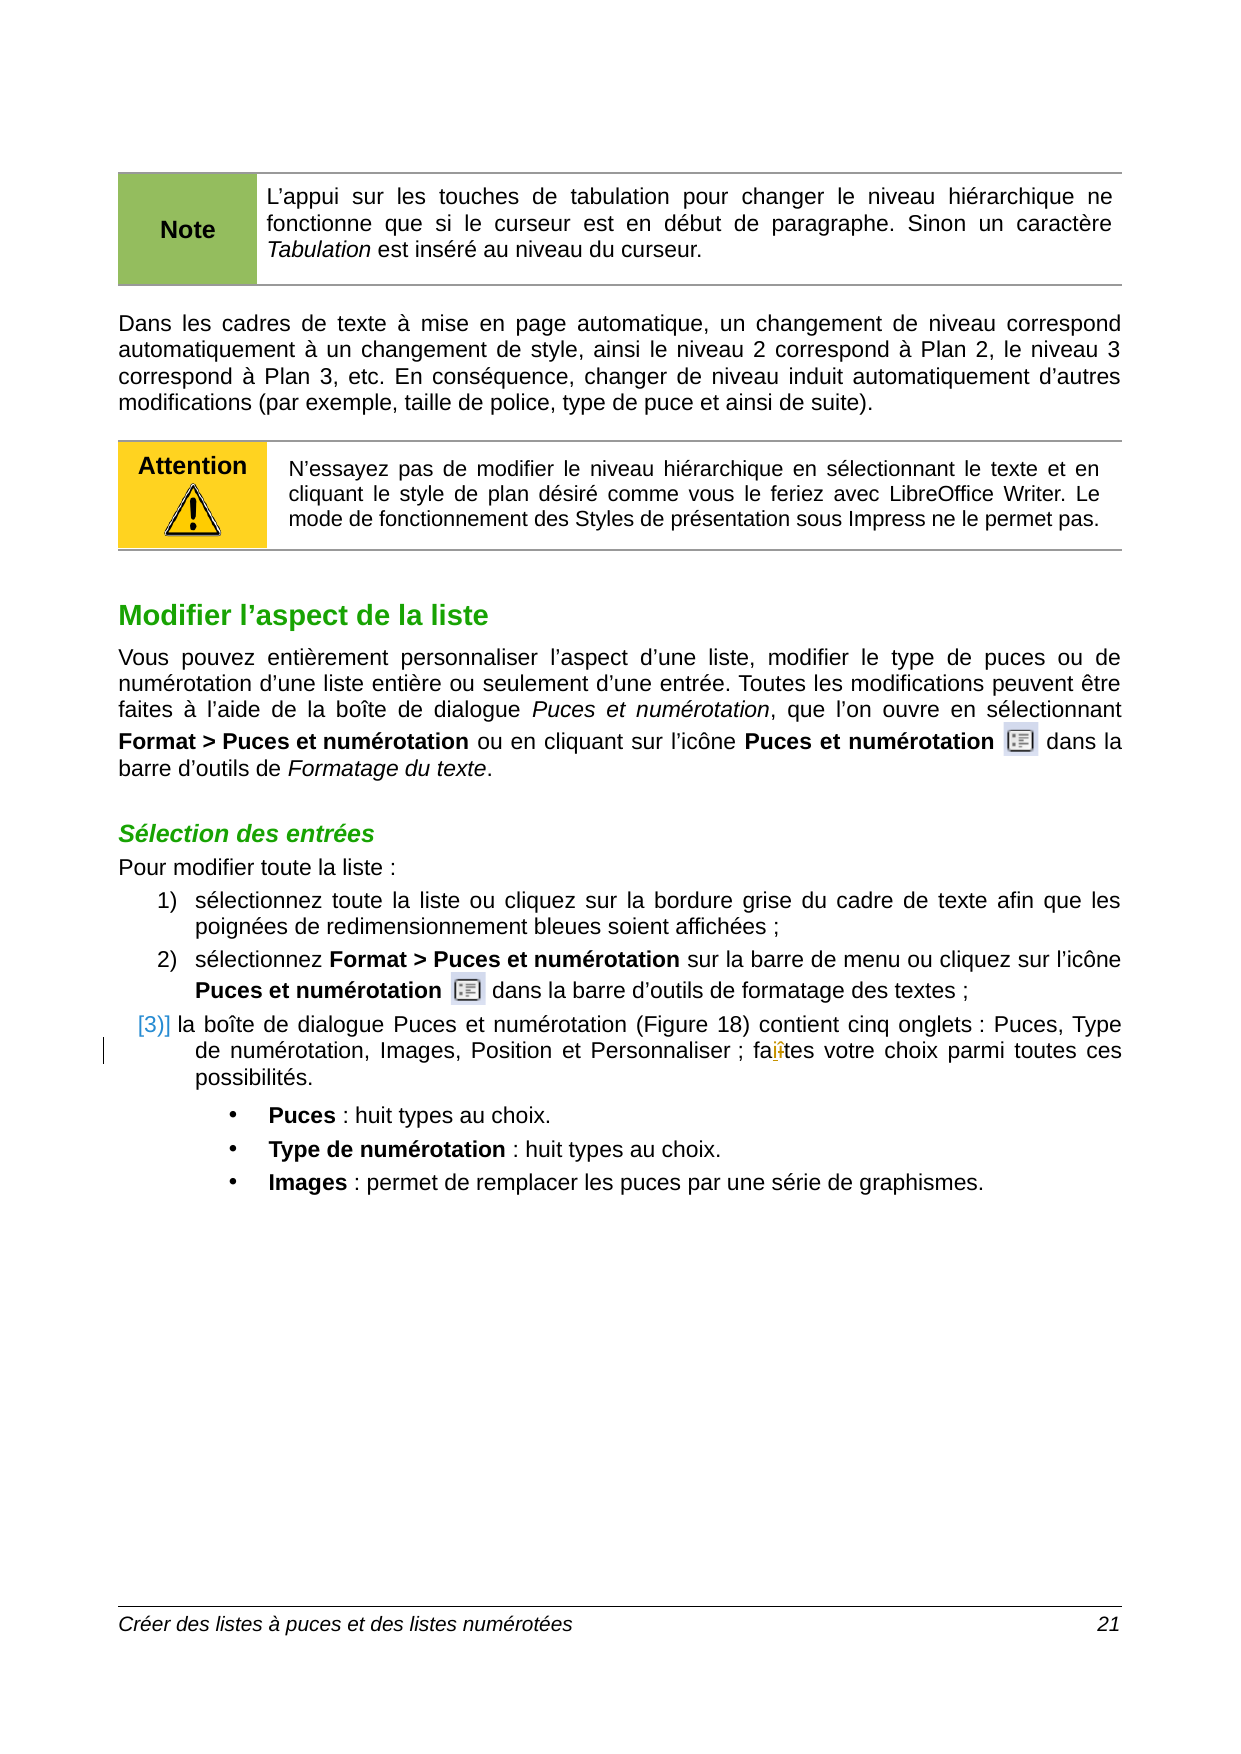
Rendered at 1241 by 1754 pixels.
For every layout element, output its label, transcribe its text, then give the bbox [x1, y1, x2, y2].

list sélectionnez toute la liste ou cliquez sur la bordure grise du cadre de texte afin que les poignées de redimensionnement bleues soient affichées ; [177, 887, 1122, 939]
list sélectionnez Format > Puces et numérotation sur la barre de menu ou cliquez sur l’icône Puces et numérotation dans la barre d’outils de formatage des textes ; [177, 946, 1122, 1005]
list Puces : huit types au choix. [229, 1102, 1122, 1129]
list Type de numérotation : huit types au choix. [229, 1136, 1122, 1162]
table_header L’appui sur les touches de tabulation pour changer le niveau hiérarchique ne fonctionne que si le curseur est en début de paragraphe. Sinon un caractère Tabulation est inséré au niveau du curseur. [258, 174, 1122, 284]
subtitle Sélection des entrées [118, 819, 1122, 848]
picture [1003, 722, 1039, 756]
picture [160, 480, 225, 540]
text Vous pouvez entièrement personnaliser l’aspect d’une liste, modifier le type de puces ou de numérotation d’une liste entière ou seulement d’une entrée. Toutes les modifications peuvent être faites à l’aide de la boîte de dialogue Puces et numérotation, que l’on ouvre en sélectionnant Format > Puces et numérotation ou en cliquant sur l’icône Puces et numérotation dans la barre d’outils de Formatage du texte. [118, 644, 1122, 782]
table_header Note [118, 174, 257, 284]
table_header Attention [118, 442, 267, 548]
picture [450, 972, 486, 1005]
list la boîte de dialogue Puces et numérotation (Figure 18) contient cinq onglets : Puces, Type de numérotation, Images, Position et Personnaliser ; faites votre choix parmi toutes ces possibilités. [177, 1011, 1122, 1090]
list Pour modifier toute la liste : [118, 854, 1122, 880]
table_header N’essayez pas de modifier le niveau hiérarchique en sélectionnant le texte et en cliquant le style de plan désiré comme vous le feriez avec LibreOffice Writer. Le mode de fonctionnement des Styles de présentation sous Impress ne le permet pas. [267, 442, 1122, 548]
list Images : permet de remplacer les puces par une série de graphismes. [229, 1169, 1122, 1196]
subtitle Modifier l’aspect de la liste [118, 598, 1122, 631]
text Dans les cadres de texte à mise en page automatique, un changement de niveau correspond automatiquement à un changement de style, ainsi le niveau 2 correspond à Plan 2, le niveau 3 correspond à Plan 3, etc. En conséquence, changer de niveau induit automatiquement d’autres modifications (par exemple, taille de police, type de puce et ainsi de suite). [118, 310, 1122, 415]
